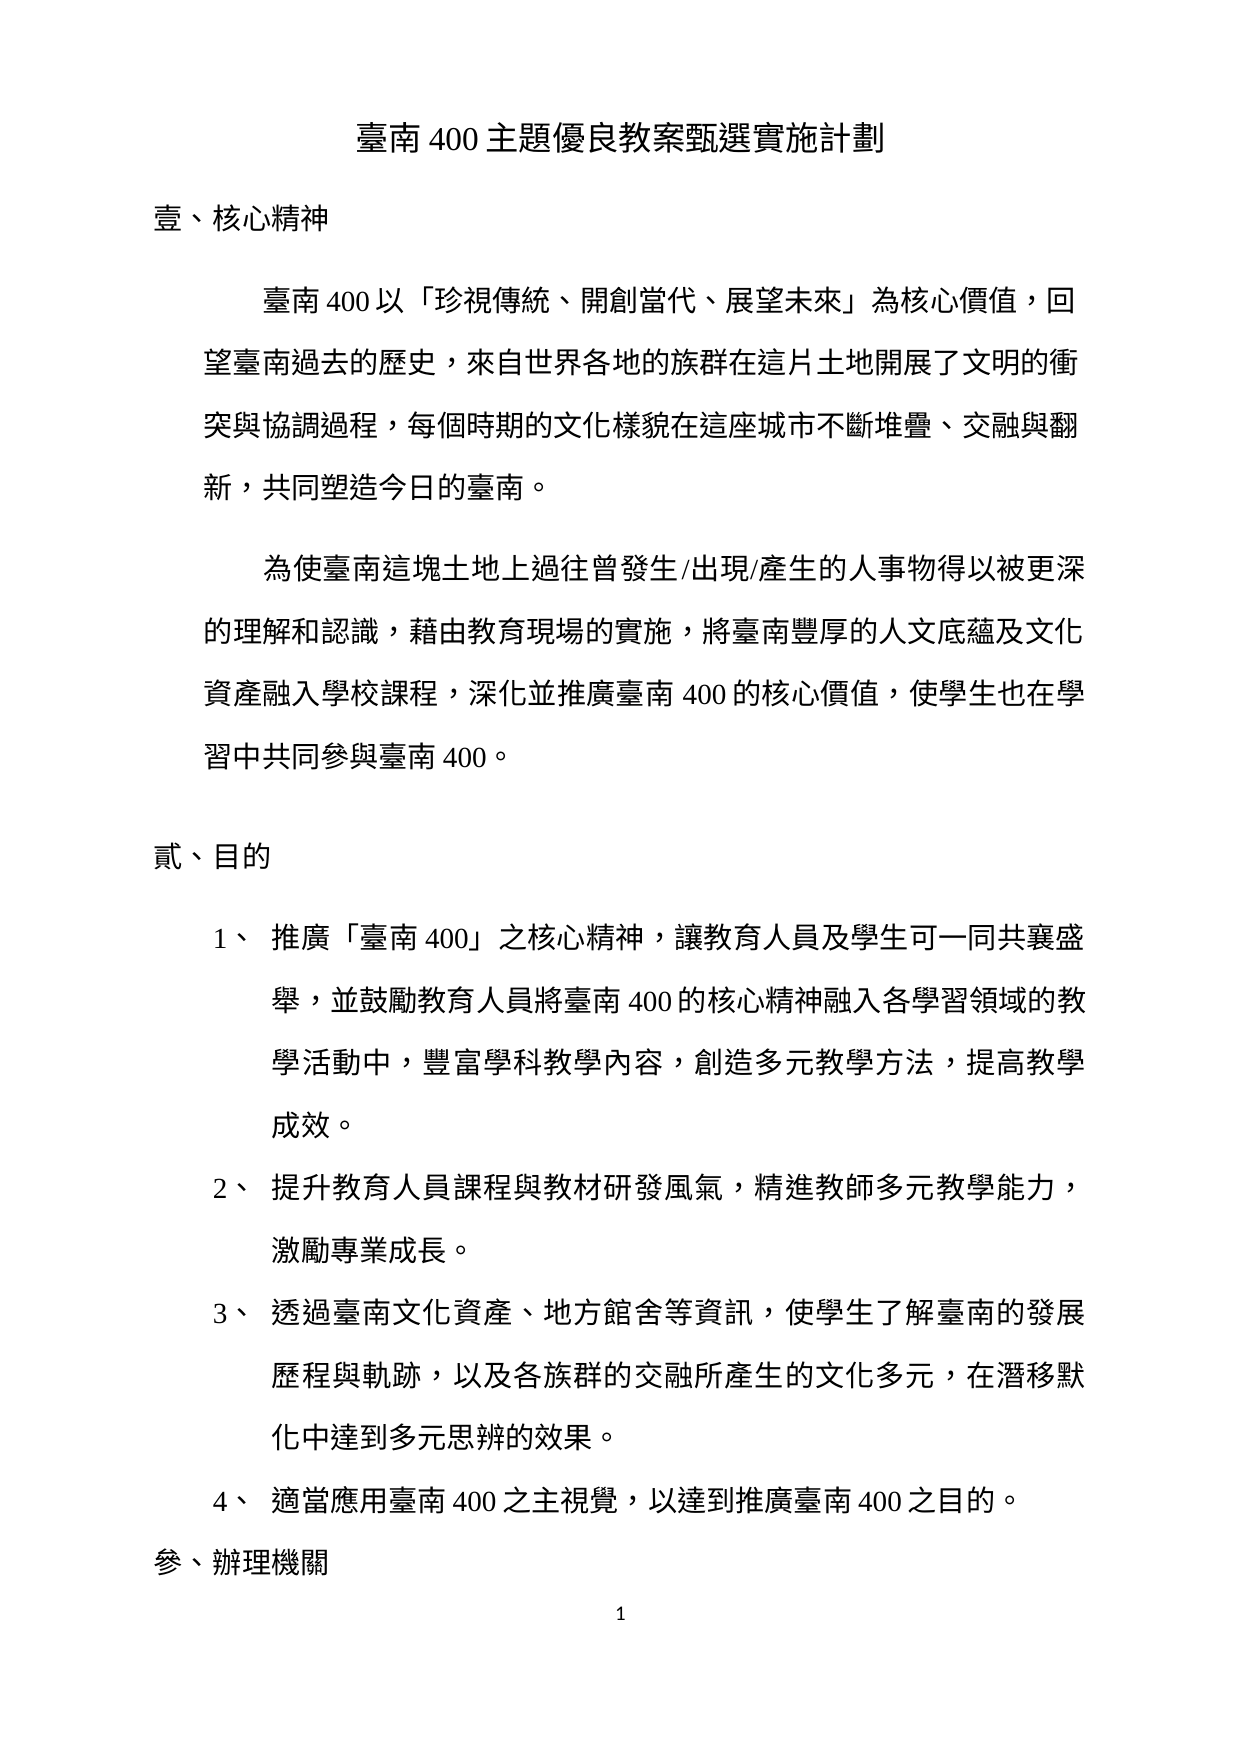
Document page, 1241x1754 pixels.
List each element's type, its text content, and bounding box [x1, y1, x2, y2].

list 提升教育人員課程與教材研發風氣，精進教師多元教學能力，激勵專業成長。 [213, 1144, 1087, 1269]
list 推廣「臺南400」之核心精神，讓教育人員及學生可一同共襄盛舉，並鼓勵教育人員將臺南400的核心精神融入各學習領域的教學活動中，豐富學科教學內容，創造多元教學方法，提高教學成效。 [213, 894, 1087, 1144]
text 臺南400主題優良教案甄選實施計劃 [153, 94, 1087, 157]
list 辦理機關 [153, 1519, 1087, 1582]
list 適當應用臺南400之主視覺，以達到推廣臺南400之目的。 [213, 1457, 1087, 1519]
text 為使臺南這塊土地上過往曾發生/出現/產生的人事物得以被更深的理解和認識，藉由教育現場的實施，將臺南豐厚的人文底蘊及文化資產融入學校課程，深化並推廣臺南400的核心價值，使學生也在學習中共同參與臺南400。 [203, 525, 1087, 775]
list 目的 [153, 813, 1087, 875]
list 核心精神 [153, 175, 1087, 238]
list 透過臺南文化資產、地方館舍等資訊，使學生了解臺南的發展歷程與軌跡，以及各族群的交融所產生的文化多元，在潛移默化中達到多元思辨的效果。 [213, 1269, 1087, 1457]
text 臺南400以「珍視傳統、開創當代、展望未來」為核心價值，回望臺南過去的歷史，來自世界各地的族群在這片土地開展了文明的衝突與協調過程，每個時期的文化樣貌在這座城市不斷堆疊、交融與翻新，共同塑造今日的臺南。 [203, 257, 1087, 507]
